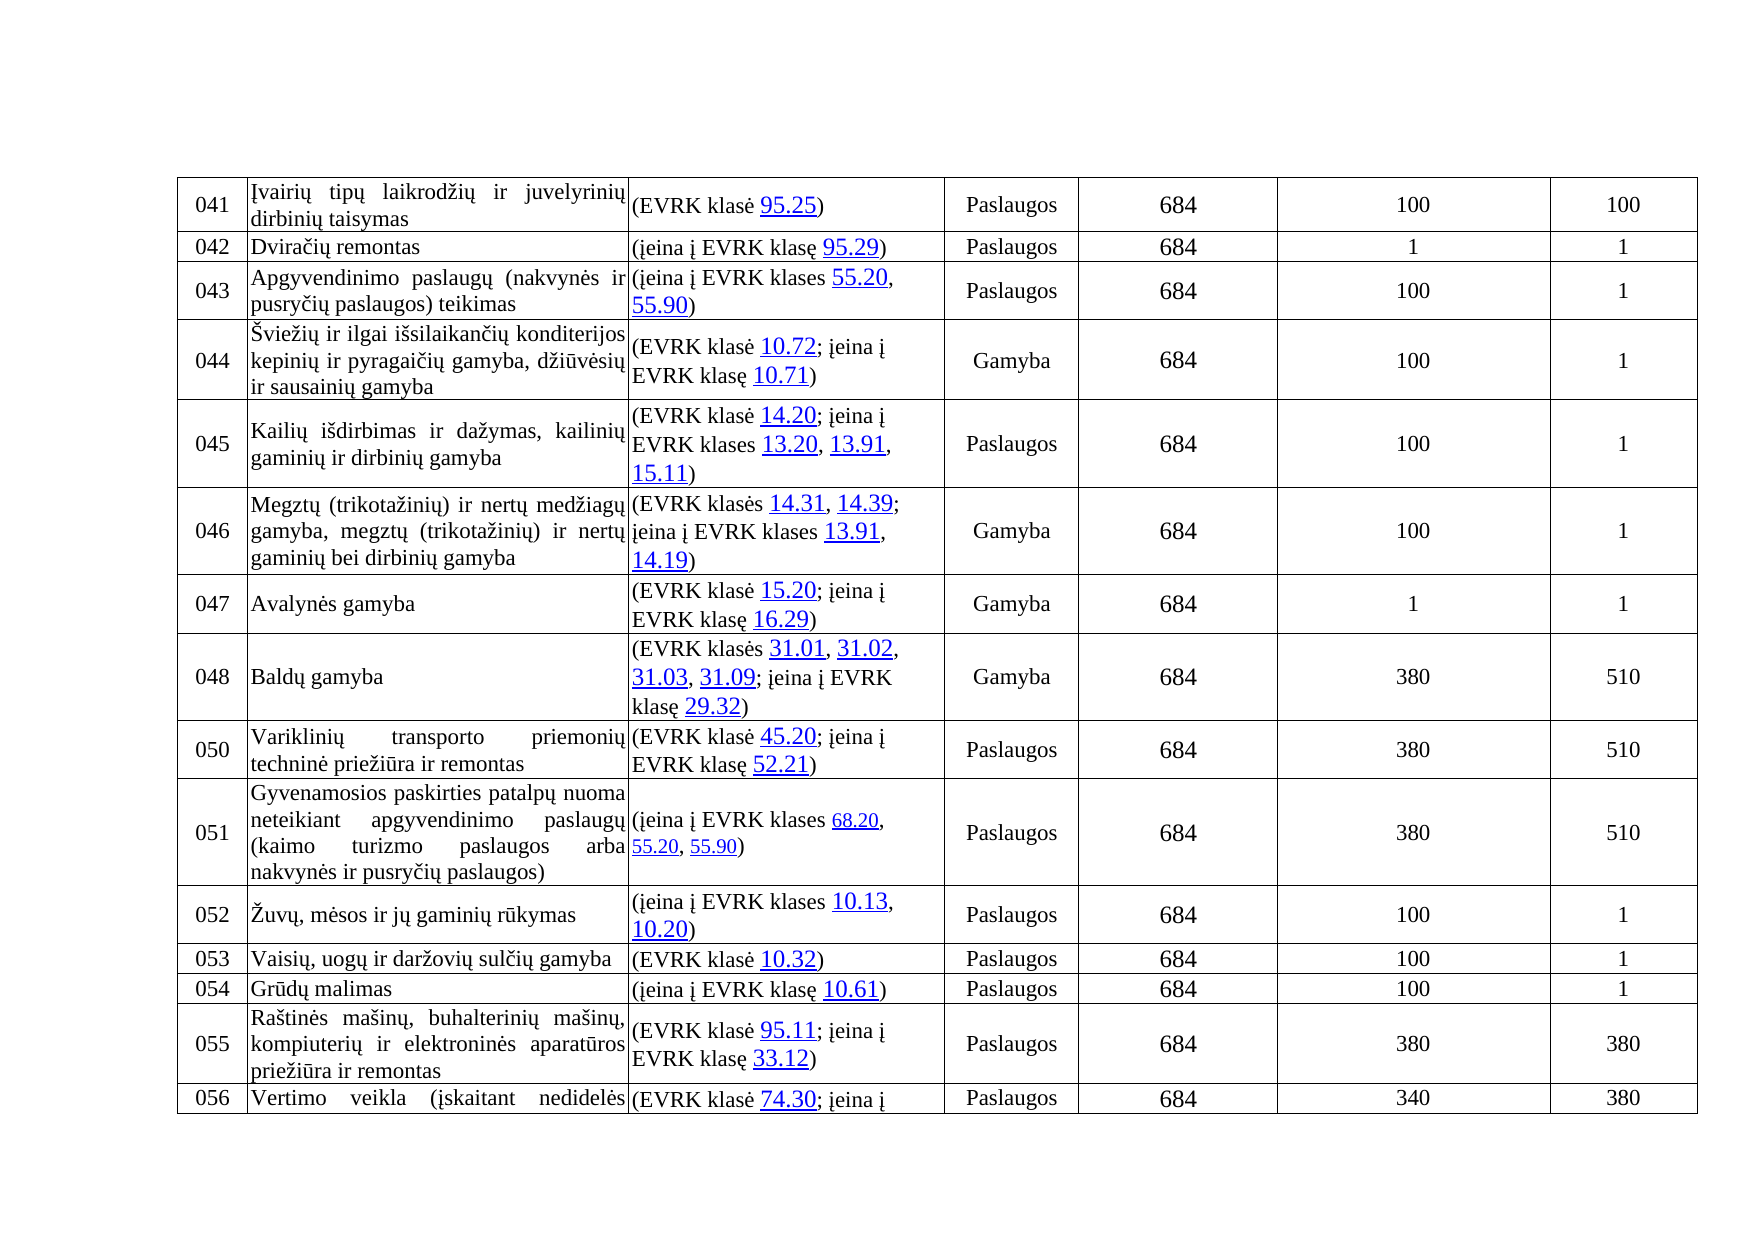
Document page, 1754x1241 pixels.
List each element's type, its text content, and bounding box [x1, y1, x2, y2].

table_cell Kailių išdirbimas ir dažymas, kailinių gaminių ir dirbinių gamyba [248, 400, 628, 487]
table_cell Gyvenamosios paskirties patalpų nuoma neteikiant apgyvendinimo paslaugų (kaimo turizmo paslaugos arba nakvynės ir pusryčių paslaugos) [248, 779, 628, 885]
table_cell 1 [1551, 262, 1697, 319]
table_cell 684 [1079, 575, 1277, 632]
table_cell 050 [178, 721, 247, 778]
table_cell Vertimo veikla (įskaitant nedidelės [248, 1084, 628, 1113]
table_cell 048 [178, 634, 247, 720]
table_cell 684 [1079, 320, 1277, 399]
table_cell Avalynės gamyba [248, 575, 628, 632]
table_cell 1 [1551, 320, 1697, 399]
table_cell 684 [1079, 178, 1277, 231]
table_cell 380 [1278, 779, 1550, 885]
table_cell Paslaugos [945, 721, 1078, 778]
table_cell Paslaugos [945, 1084, 1078, 1113]
table_cell 100 [1278, 320, 1550, 399]
table_cell 100 [1278, 400, 1550, 487]
table_cell Paslaugos [945, 886, 1078, 943]
table_cell Paslaugos [945, 779, 1078, 885]
table_cell 055 [178, 1004, 247, 1083]
table_cell Paslaugos [945, 944, 1078, 973]
table_cell (EVRK klasė 95.25) [629, 178, 944, 231]
table_cell 380 [1278, 1004, 1550, 1083]
table_cell (EVRK klasės 31.01, 31.02, 31.03, 31.09; įeina į EVRK klasę 29.32) [629, 634, 944, 720]
table_cell 100 [1278, 178, 1550, 231]
table_cell 510 [1551, 721, 1697, 778]
table_cell Vaisių, uogų ir daržovių sulčių gamyba [248, 944, 628, 973]
table_cell 684 [1079, 1004, 1277, 1083]
table_cell 053 [178, 944, 247, 973]
table_cell 380 [1551, 1004, 1697, 1083]
table_cell Paslaugos [945, 974, 1078, 1003]
table_cell 684 [1079, 886, 1277, 943]
table_cell 052 [178, 886, 247, 943]
table_cell (įeina į EVRK klasę 95.29) [629, 232, 944, 261]
table_cell 100 [1278, 974, 1550, 1003]
table_cell 684 [1079, 721, 1277, 778]
table_cell Gamyba [945, 634, 1078, 720]
table_cell 041 [178, 178, 247, 231]
table_cell Gamyba [945, 575, 1078, 632]
table_cell Šviežių ir ilgai išsilaikančių konditerijos kepinių ir pyragaičių gamyba, džiūvėsių ir sausainių gamyba [248, 320, 628, 399]
table_cell 051 [178, 779, 247, 885]
table_cell 684 [1079, 974, 1277, 1003]
table_cell (EVRK klasė 14.20; įeina į EVRK klases 13.20, 13.91, 15.11) [629, 400, 944, 487]
table_cell (įeina į EVRK klasę 10.61) [629, 974, 944, 1003]
table_cell Žuvų, mėsos ir jų gaminių rūkymas [248, 886, 628, 943]
table_cell 1 [1551, 400, 1697, 487]
table_cell Variklinių transporto priemonių techninė priežiūra ir remontas [248, 721, 628, 778]
table_cell 684 [1079, 1084, 1277, 1113]
table_cell 045 [178, 400, 247, 487]
table_cell 1 [1551, 974, 1697, 1003]
table_cell (EVRK klasės 14.31, 14.39; įeina į EVRK klases 13.91, 14.19) [629, 488, 944, 574]
table_cell 042 [178, 232, 247, 261]
table_cell Gamyba [945, 320, 1078, 399]
table_cell Dviračių remontas [248, 232, 628, 261]
table_cell 1 [1551, 944, 1697, 973]
table_cell 100 [1551, 178, 1697, 231]
table_cell (įeina į EVRK klases 10.13, 10.20) [629, 886, 944, 943]
table_cell 100 [1278, 488, 1550, 574]
table_cell Raštinės mašinų, buhalterinių mašinų, kompiuterių ir elektroninės aparatūros priežiūra ir remontas [248, 1004, 628, 1083]
table_cell (EVRK klasė 10.72; įeina į EVRK klasę 10.71) [629, 320, 944, 399]
table_cell 100 [1278, 944, 1550, 973]
table_cell 684 [1079, 488, 1277, 574]
table_cell 100 [1278, 886, 1550, 943]
table_cell Gamyba [945, 488, 1078, 574]
table_cell (EVRK klasė 45.20; įeina į EVRK klasę 52.21) [629, 721, 944, 778]
table_cell (EVRK klasė 95.11; įeina į EVRK klasę 33.12) [629, 1004, 944, 1083]
table_cell 1 [1278, 232, 1550, 261]
table_cell (įeina į EVRK klases 55.20, 55.90) [629, 262, 944, 319]
table_cell 043 [178, 262, 247, 319]
table_cell (EVRK klasė 74.30; įeina į [629, 1084, 944, 1113]
table_cell Apgyvendinimo paslaugų (nakvynės ir pusryčių paslaugos) teikimas [248, 262, 628, 319]
table_cell 047 [178, 575, 247, 632]
table_cell 380 [1551, 1084, 1697, 1113]
table_cell (EVRK klasė 10.32) [629, 944, 944, 973]
table_cell 044 [178, 320, 247, 399]
table_cell 510 [1551, 634, 1697, 720]
table_cell 380 [1278, 721, 1550, 778]
table_cell 510 [1551, 779, 1697, 885]
table_cell (įeina į EVRK klases 68.20, 55.20, 55.90) [629, 779, 944, 885]
table_cell 684 [1079, 262, 1277, 319]
table_cell Grūdų malimas [248, 974, 628, 1003]
table_cell 1 [1551, 488, 1697, 574]
table_cell 046 [178, 488, 247, 574]
table_cell 340 [1278, 1084, 1550, 1113]
table_cell 1 [1551, 886, 1697, 943]
table_cell Baldų gamyba [248, 634, 628, 720]
table_cell 684 [1079, 779, 1277, 885]
table_cell 054 [178, 974, 247, 1003]
table_cell 1 [1551, 575, 1697, 632]
table_cell 056 [178, 1084, 247, 1113]
table_cell Paslaugos [945, 400, 1078, 487]
table_cell Paslaugos [945, 1004, 1078, 1083]
table_cell 380 [1278, 634, 1550, 720]
table_cell Paslaugos [945, 262, 1078, 319]
table_cell Paslaugos [945, 178, 1078, 231]
table_cell 1 [1278, 575, 1550, 632]
table_cell 684 [1079, 634, 1277, 720]
table_cell (EVRK klasė 15.20; įeina į EVRK klasę 16.29) [629, 575, 944, 632]
table_cell Megztų (trikotažinių) ir nertų medžiagų gamyba, megztų (trikotažinių) ir nertų gaminių bei dirbinių gamyba [248, 488, 628, 574]
table_cell 684 [1079, 944, 1277, 973]
table_cell 100 [1278, 262, 1550, 319]
table_cell 684 [1079, 232, 1277, 261]
table_cell Paslaugos [945, 232, 1078, 261]
table_cell Įvairių tipų laikrodžių ir juvelyrinių dirbinių taisymas [248, 178, 628, 231]
table_cell 1 [1551, 232, 1697, 261]
table_cell 684 [1079, 400, 1277, 487]
